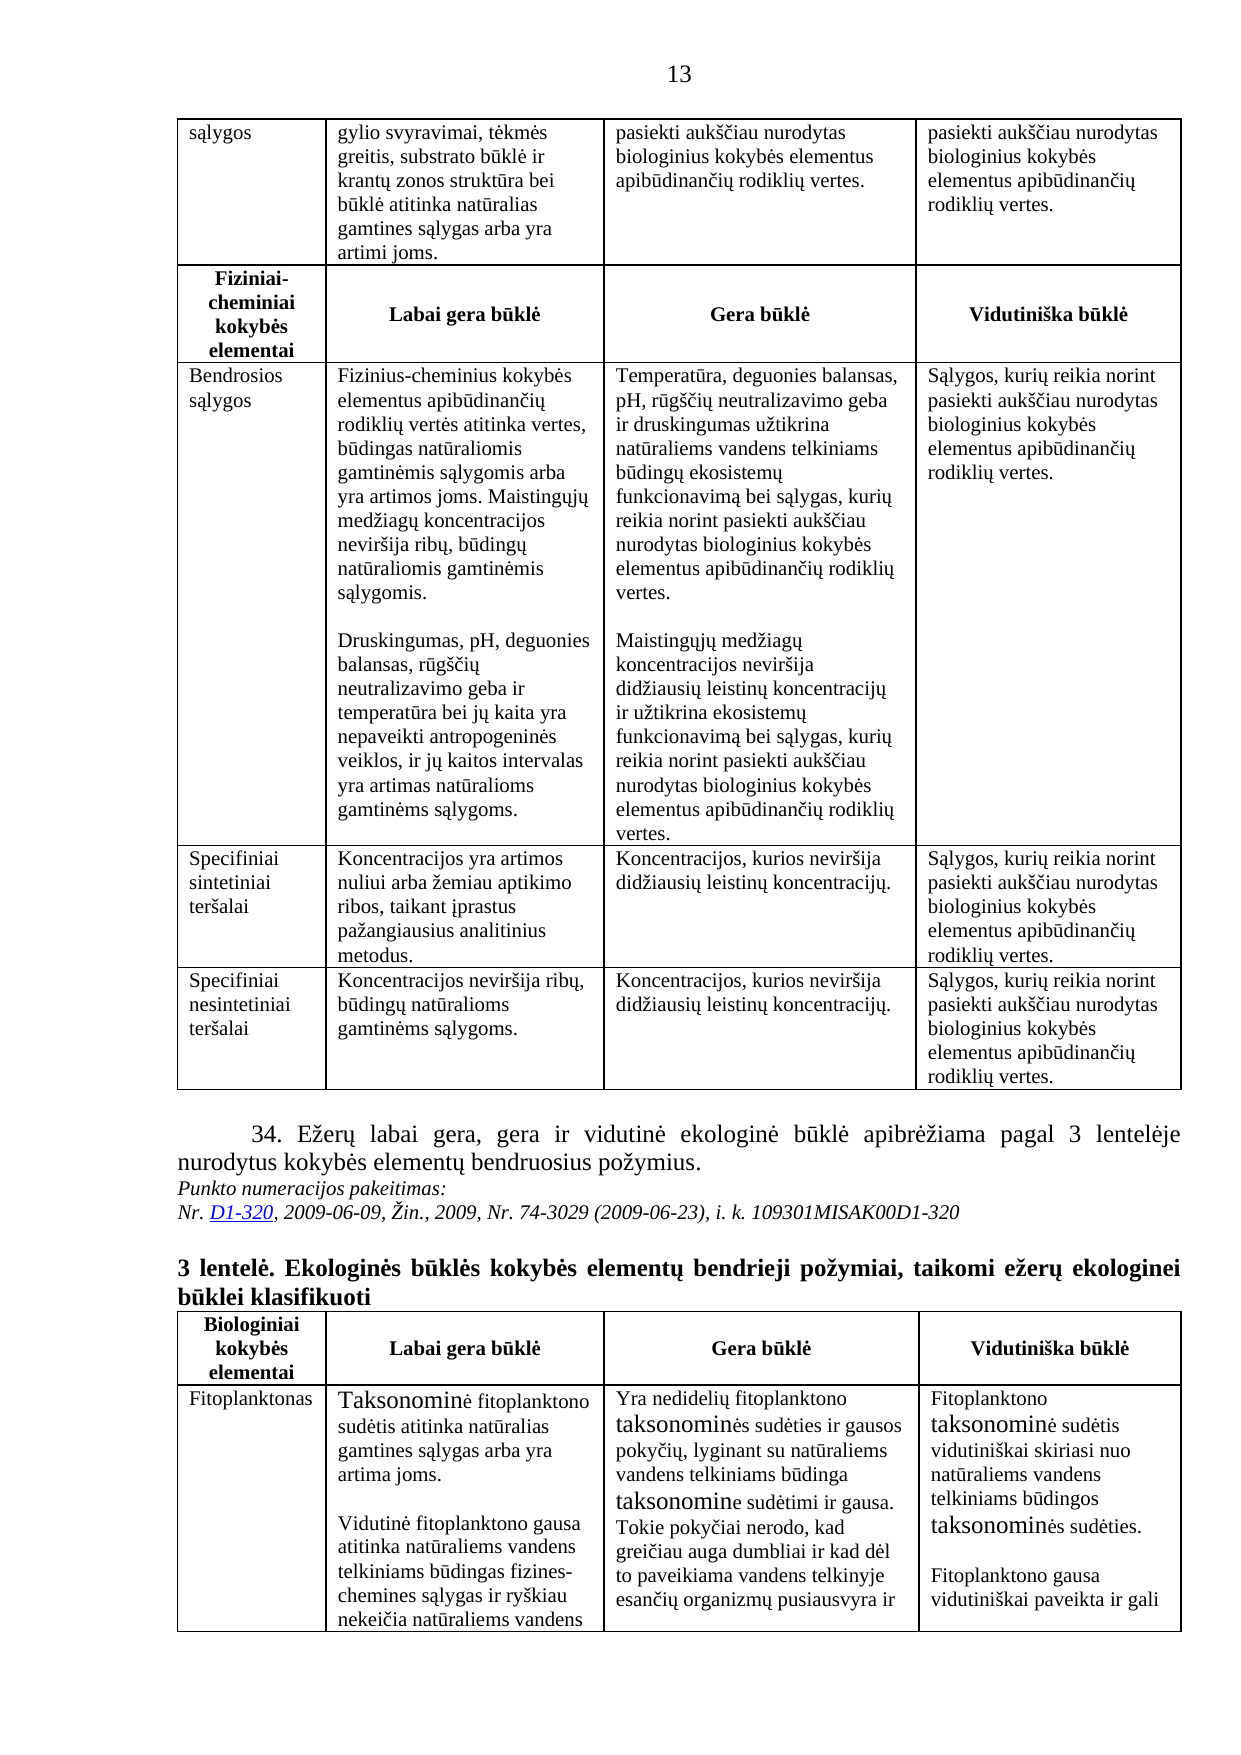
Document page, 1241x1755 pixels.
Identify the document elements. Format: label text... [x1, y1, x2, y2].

text Punkto numeracijos pakeitimas: [177, 1176, 1181, 1200]
table_cell Fitoplanktono taksonominė sudėtis vidutiniškai skiriasi nuo natūraliems vandens telkiniams būdingos taksonominės sudėties. Fitoplanktono gausa vidutiniškai paveikta ir gali gerokai pakeisti kitus biologinius ir fizinius-cheminius kokybės elementus apibūdinančių rodiklių vertes. Gali vidutiniškai padidėti planktono žydėjimo dažnumas ir intensyvumas. Vasaros mėnesiais žydėjimas gali nuolat kartotis. [920, 1386, 1180, 1631]
table_cell Sąlygos, kurių reikia norint pasiekti aukščiau nurodytas biologinius kokybės elementus apibūdinančių rodiklių vertes. [917, 120, 1180, 264]
table_cell Morfologinės sąlygos [178, 120, 325, 264]
table_header Biologiniai kokybės elementai [178, 1312, 189, 1384]
table_cell Gera būklė [605, 266, 915, 362]
table_header Labai gera būklė [327, 1312, 603, 1384]
table_cell Sąlygos, kurių reikia norint pasiekti aukščiau nurodytas biologinius kokybės elementus apibūdinančių rodiklių vertes. [917, 363, 1180, 845]
table_cell Fiziniai-cheminiai kokybės elementai [314, 266, 325, 362]
table_cell Yra nedidelių fitoplanktono taksonominės sudėties ir gausos pokyčių, lyginant su natūraliems vandens telkiniams būdinga taksonomine sudėtimi ir gausa. Tokie pokyčiai nerodo, kad greičiau auga dumbliai ir kad dėl to paveikiama vandens telkinyje esančių organizmų pusiausvyra ir [605, 1386, 918, 1631]
table_cell Specifiniai sintetiniai teršalai [178, 846, 325, 967]
table_cell Fizinius-cheminius kokybės elementus apibūdinančių rodiklių vertės atitinka vertes, būdingas natūraliomis gamtinėmis sąlygomis arba yra artimos joms. Maistingųjų medžiagų koncentracijos neviršija ribų, būdingų natūraliomis gamtinėmis sąlygomis. Druskingumas, pH, deguonies balansas, rūgščių neutralizavimo geba ir temperatūra bei jų kaita yra nepaveikti antropogeninės veiklos, ir jų kaitos intervalas yra artimas natūralioms gamtinėms sąlygoms. [327, 363, 603, 845]
text 3 lentelė. Ekologinės būklės kokybės elementų bendrieji požymiai, taikomi ežerų ekologinei būklei klasifikuoti [177, 1253, 1181, 1311]
table_cell Sąlygos, kurių reikia norint pasiekti aukščiau nurodytas biologinius kokybės elementus apibūdinančių rodiklių vertes. [605, 120, 915, 264]
table_cell Labai gera būklė [327, 266, 603, 362]
table_cell Koncentracijos, kurios neviršija didžiausių leistinų koncentracijų. [605, 846, 915, 967]
text 34. Ežerų labai gera, gera ir vidutinė ekologinė būklė apibrėžiama pagal 3 lentelėje nurodytus kokybės elementų bendruosius požymius. [177, 1119, 1181, 1176]
table_cell Fitoplanktonas [178, 1386, 325, 1631]
table_header Gera būklė [605, 1312, 918, 1384]
table_header Vidutiniška būklė [920, 1312, 1180, 1384]
table_cell Bendrosios sąlygos [178, 363, 325, 845]
table_cell Fiziniai-cheminiai kokybės elementai [178, 266, 189, 362]
table_cell Vidutiniška būklė [917, 266, 1180, 362]
text Nr. D1-320, 2009-06-09, Žin., 2009, Nr. 74-3029 (2009-06-23), i. k. 109301MISAK00D1-320 [177, 1200, 1181, 1224]
table_cell Specifiniai nesintetiniai teršalai [178, 968, 325, 1088]
table_header Biologiniai kokybės elementai [314, 1312, 325, 1384]
table_cell Koncentracijos neviršija ribų, būdingų natūralioms gamtinėms sąlygoms. [327, 968, 603, 1088]
table_cell Koncentracijos, kurios neviršija didžiausių leistinų koncentracijų. [605, 968, 915, 1088]
